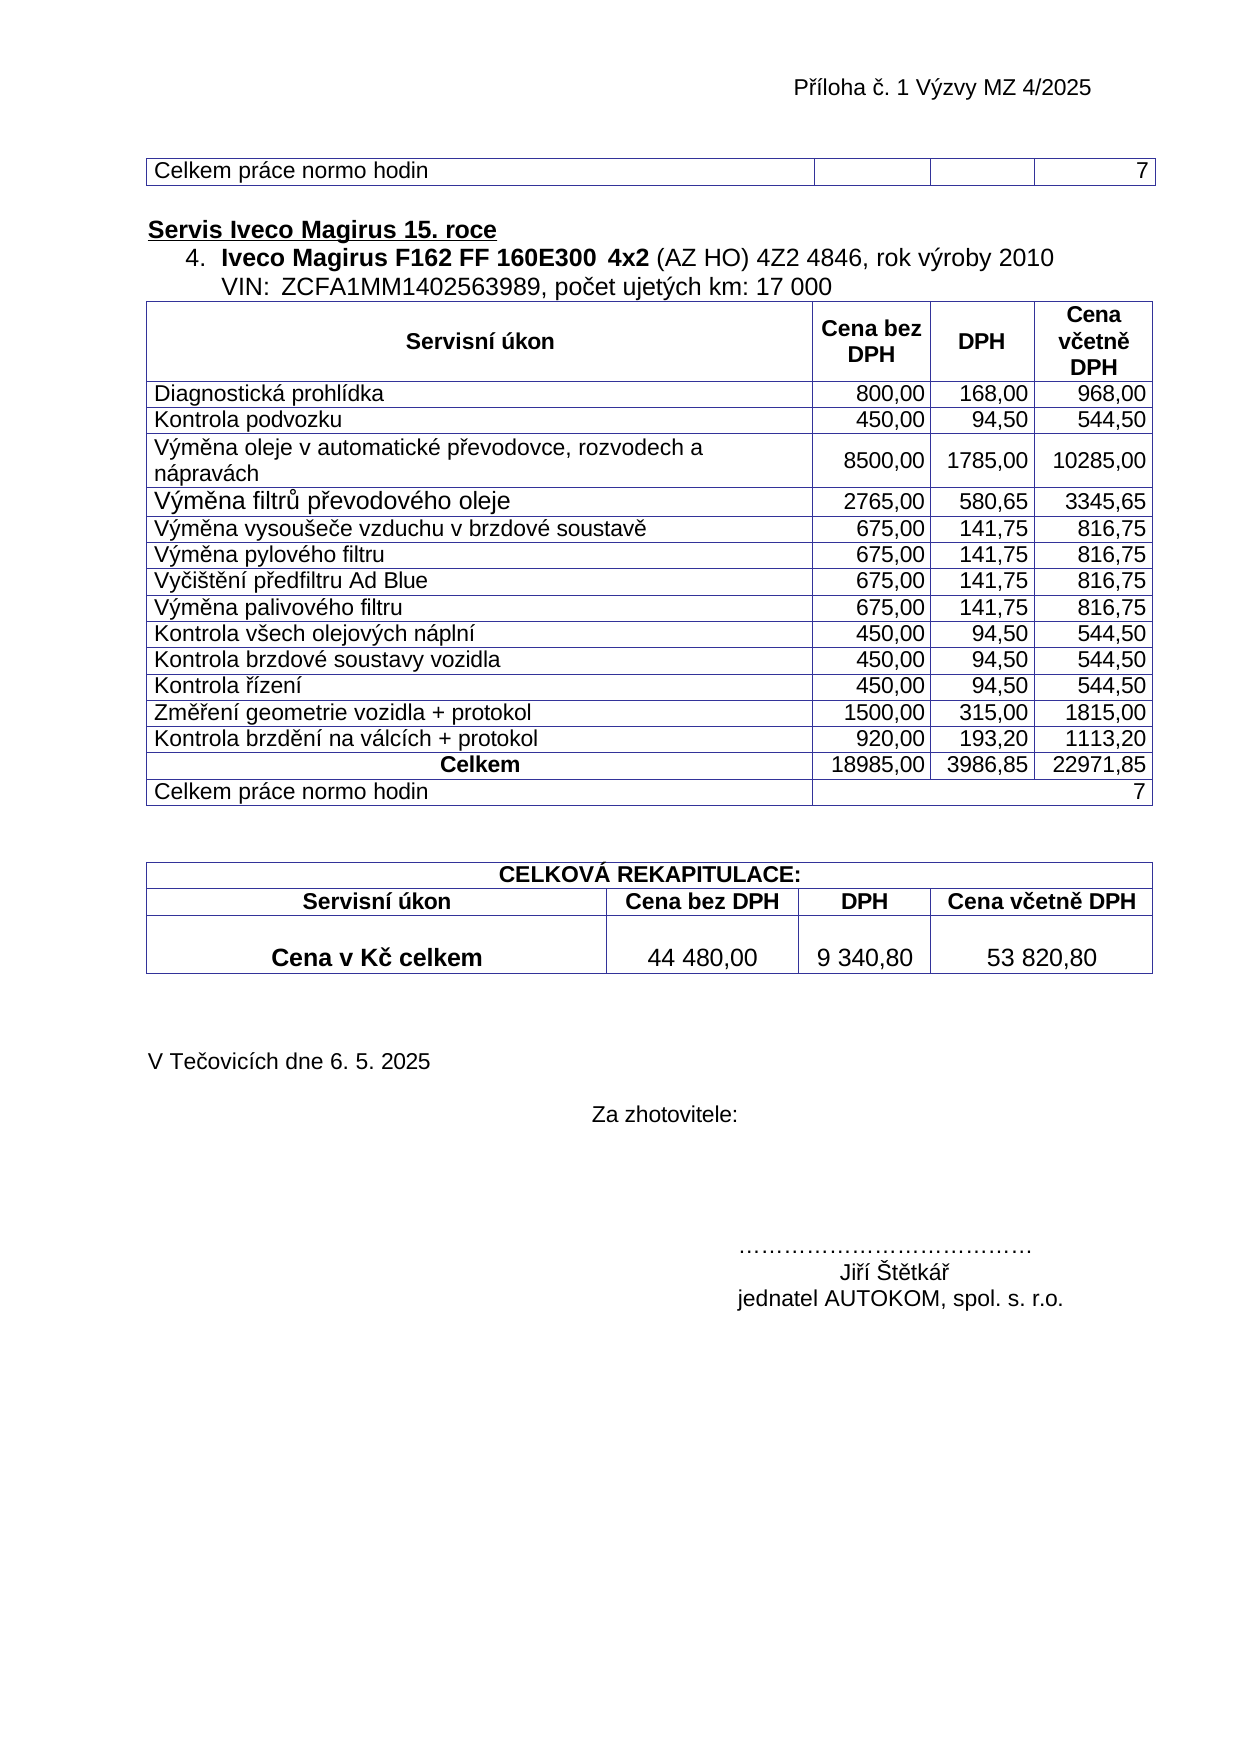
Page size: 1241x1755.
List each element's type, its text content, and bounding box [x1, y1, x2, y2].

table_cell 675,00 [813, 517, 930, 542]
table_cell Kontrola řízení [147, 675, 812, 700]
table_cell 675,00 [813, 596, 930, 621]
table_cell 44 480,00 [607, 916, 798, 972]
table_cell 9 340,80 [799, 916, 930, 972]
table_cell Celkem práce normo hodin [147, 780, 812, 805]
table_cell Výměna filtrů převodového oleje [147, 488, 812, 516]
table_cell 18985,00 [813, 753, 930, 778]
table_cell 450,00 [813, 648, 930, 673]
table_header 7 [1035, 159, 1155, 185]
table_cell Celkem [147, 753, 812, 778]
list Iveco Magirus F162 FF 160E300 4x2 (AZ HO) 4Z2 4846, rok výroby 2010 VIN: ZCFA1MM1402563989, počet ujetých km: 17 000 [185, 243, 1057, 301]
table_cell 1500,00 [813, 701, 930, 726]
table_cell 193,20 [931, 727, 1034, 752]
table_cell 1113,20 [1035, 727, 1152, 752]
table_cell 3345,65 [1035, 488, 1152, 516]
table_cell Vyčištění předfiltru Ad Blue [147, 569, 812, 594]
table_cell Výměna oleje v automatické převodovce, rozvodech a nápravách [147, 434, 812, 487]
table_cell 800,00 [813, 382, 930, 407]
table_header Cena včetně DPH [1035, 302, 1152, 381]
table_cell Kontrola podvozku [147, 408, 812, 433]
table_cell 544,50 [1035, 648, 1152, 673]
table_cell Výměna palivového filtru [147, 596, 812, 621]
table_cell Výměna vysoušeče vzduchu v brzdové soustavě [147, 517, 812, 542]
subtitle Servis Iveco Magirus 15. roce [148, 214, 1182, 243]
table_cell Kontrola brzdění na válcích + protokol [147, 727, 812, 752]
table_cell 675,00 [813, 543, 930, 568]
table_header CELKOVÁ REKAPITULACE: [147, 863, 1152, 888]
table_cell 544,50 [1035, 622, 1152, 647]
table_header DPH [931, 302, 1034, 381]
table_cell 816,75 [1035, 517, 1152, 542]
table_cell 141,75 [931, 596, 1034, 621]
table_cell 816,75 [1035, 569, 1152, 594]
table_cell Výměna pylového filtru [147, 543, 812, 568]
table_cell Cena v Kč celkem [147, 916, 606, 972]
table_cell 580,65 [931, 488, 1034, 516]
text jednatel AUTOKOM, spol. s. r.o. [738, 1285, 1182, 1311]
table_cell 94,50 [931, 622, 1034, 647]
table_header [931, 159, 1034, 185]
table_cell 450,00 [813, 408, 930, 433]
text V Tečovicích dne 6. 5. 2025 [148, 1048, 1182, 1074]
table_cell 544,50 [1035, 675, 1152, 700]
table_cell 816,75 [1035, 596, 1152, 621]
text ………………………………… Jiří Štětkář [738, 1232, 1061, 1285]
table_cell Kontrola brzdové soustavy vozidla [147, 648, 812, 673]
table_cell 968,00 [1035, 382, 1152, 407]
table_header Cena bez DPH [813, 302, 930, 381]
table_cell 2765,00 [813, 488, 930, 516]
table_cell Servisní úkon [147, 889, 606, 915]
table_cell 141,75 [931, 543, 1034, 568]
table_cell Diagnostická prohlídka [147, 382, 812, 407]
table_cell 22971,85 [1035, 753, 1152, 778]
table_cell 816,75 [1035, 543, 1152, 568]
table_cell DPH [799, 889, 930, 915]
table_cell 141,75 [931, 517, 1034, 542]
table_cell 1785,00 [931, 434, 1034, 487]
table_cell 7 [813, 780, 1152, 805]
table_cell 920,00 [813, 727, 930, 752]
table_cell 168,00 [931, 382, 1034, 407]
table_cell Kontrola všech olejových náplní [147, 622, 812, 647]
text Za zhotovitele: [259, 1101, 1071, 1127]
table_cell 315,00 [931, 701, 1034, 726]
table_cell 1815,00 [1035, 701, 1152, 726]
table_cell 8500,00 [813, 434, 930, 487]
table_header Servisní úkon [147, 302, 812, 381]
table_cell 141,75 [931, 569, 1034, 594]
table_cell 3986,85 [931, 753, 1034, 778]
table_header [815, 159, 930, 185]
table_cell 94,50 [931, 675, 1034, 700]
table_cell Změření geometrie vozidla + protokol [147, 701, 812, 726]
table_cell 450,00 [813, 675, 930, 700]
table_cell 94,50 [931, 408, 1034, 433]
table_cell 544,50 [1035, 408, 1152, 433]
table_cell Cena včetně DPH [931, 889, 1152, 915]
table_header Celkem práce normo hodin [147, 159, 814, 185]
table_cell 53 820,80 [931, 916, 1152, 972]
table_cell 675,00 [813, 569, 930, 594]
table_cell 10285,00 [1035, 434, 1152, 487]
table_cell 450,00 [813, 622, 930, 647]
table_cell 94,50 [931, 648, 1034, 673]
table_cell Cena bez DPH [607, 889, 798, 915]
